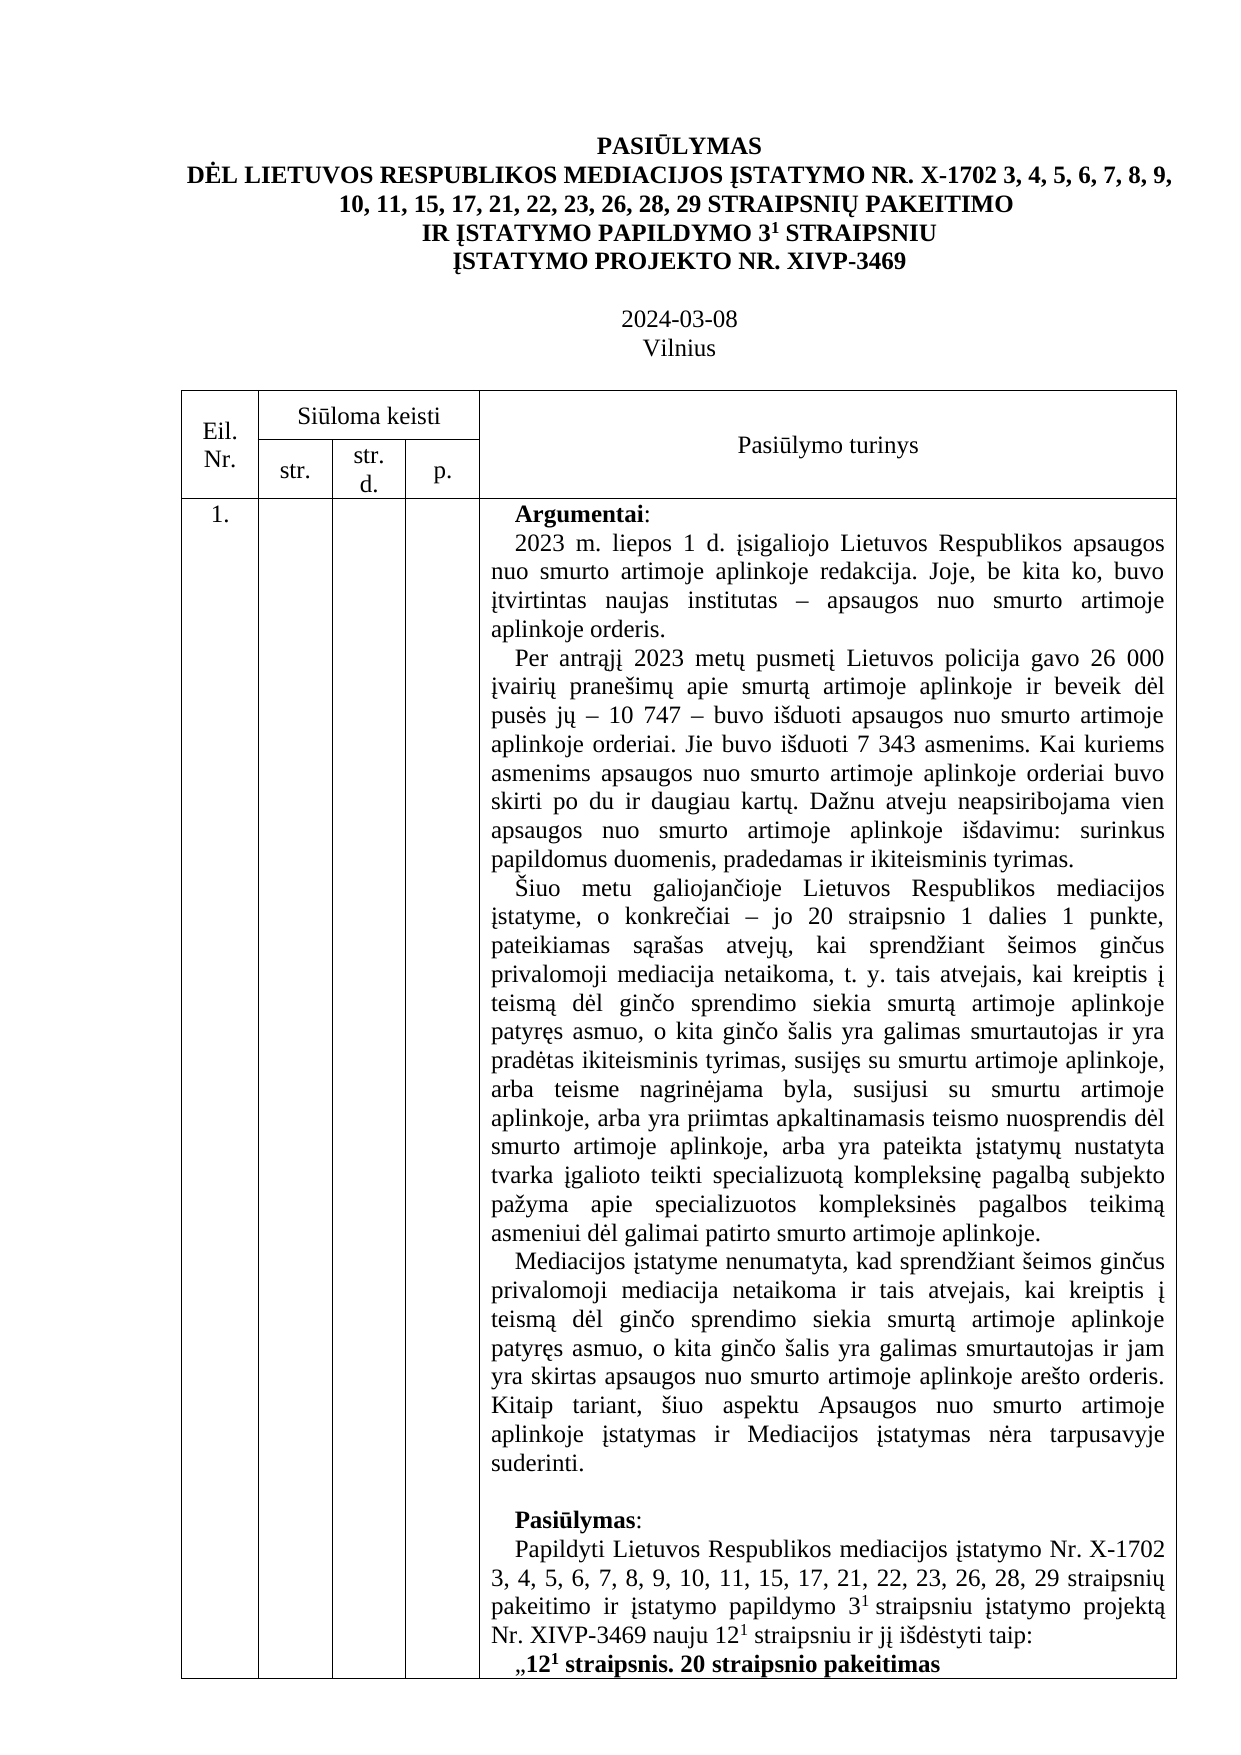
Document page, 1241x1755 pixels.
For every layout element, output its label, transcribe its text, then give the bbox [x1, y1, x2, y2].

table_header Siūloma keisti [259, 391, 479, 439]
table_header Eil. Nr. [182, 391, 258, 498]
table_header Pasiūlymo turinys [480, 391, 1176, 498]
subtitle DĖL LIETUVOS RESPUBLIKOS MEDIACIJOS ĮSTATYMO NR. X-1702 3, 4, 5, 6, 7, 8, 9, 10, 11, 15, 17, 21, 22, 23, 26, 28, 29 STRAIPSNIŲ PAKEITIMO [177, 160, 1181, 218]
table_cell 1. [182, 499, 258, 1678]
table_cell Argumentai: 2023 m. liepos 1 d. įsigaliojo Lietuvos Respublikos apsaugos nuo smurto artimoje aplinkoje redakcija. Joje, be kita ko, buvo įtvirtintas naujas institutas – apsaugos nuo smurto artimoje aplinkoje orderis. Per antrąjį 2023 metų pusmetį Lietuvos policija gavo 26 000 įvairių pranešimų apie smurtą artimoje aplinkoje ir beveik dėl pusės jų – 10 747 – buvo išduoti apsaugos nuo smurto artimoje aplinkoje orderiai. Jie buvo išduoti 7 343 asmenims. Kai kuriems asmenims apsaugos nuo smurto artimoje aplinkoje orderiai buvo skirti po du ir daugiau kartų. Dažnu atveju neapsiribojama vien apsaugos nuo smurto artimoje aplinkoje išdavimu: surinkus papildomus duomenis, pradedamas ir ikiteisminis tyrimas. Šiuo metu galiojančioje Lietuvos Respublikos mediacijos įstatyme, o konkrečiai – jo 20 straipsnio 1 dalies 1 punkte, pateikiamas sąrašas atvejų, kai sprendžiant šeimos ginčus privalomoji mediacija netaikoma, t. y. tais atvejais, kai kreiptis į teismą dėl ginčo sprendimo siekia smurtą artimoje aplinkoje patyręs asmuo, o kita ginčo šalis yra galimas smurtautojas ir yra pradėtas ikiteisminis tyrimas, susijęs su smurtu artimoje aplinkoje, arba teisme nagrinėjama byla, susijusi su smurtu artimoje aplinkoje, arba yra priimtas apkaltinamasis teismo nuosprendis dėl smurto artimoje aplinkoje, arba yra pateikta įstatymų nustatyta tvarka įgalioto teikti specializuotą kompleksinę pagalbą subjekto pažyma apie specializuotos kompleksinės pagalbos teikimą asmeniui dėl galimai patirto smurto artimoje aplinkoje. Mediacijos įstatyme nenumatyta, kad sprendžiant šeimos ginčus privalomoji mediacija netaikoma ir tais atvejais, kai kreiptis į teismą dėl ginčo sprendimo siekia smurtą artimoje aplinkoje patyręs asmuo, o kita ginčo šalis yra galimas smurtautojas ir jam yra skirtas apsaugos nuo smurto artimoje aplinkoje arešto orderis. Kitaip tariant, šiuo aspektu Apsaugos nuo smurto artimoje aplinkoje įstatymas ir Mediacijos įstatymas nėra tarpusavyje suderinti. Pasiūlymas: Papildyti Lietuvos Respublikos mediacijos įstatymo Nr. X-1702 3, 4, 5, 6, 7, 8, 9, 10, 11, 15, 17, 21, 22, 23, 26, 28, 29 straipsnių pakeitimo ir įstatymo papildymo 31 straipsniu įstatymo projektą Nr. XIVP-3469 nauju 121 straipsniu ir jį išdėstyti taip: „121 straipsnis. 20 straipsnio pakeitimas [480, 499, 1176, 1678]
text 2024-03-08 [177, 304, 1181, 333]
text PASIŪLYMAS [177, 131, 1181, 160]
table_cell [333, 499, 405, 1678]
table_cell [259, 499, 332, 1678]
subtitle ĮSTATYMo projektO Nr. XIVP-3469 [177, 246, 1181, 275]
subtitle IR ĮSTATYMO PAPILDYMO 31 STRAIPSNIU [177, 218, 1181, 246]
table_cell p. [406, 440, 479, 498]
table_cell [406, 499, 479, 1678]
table_cell str. d. [333, 440, 405, 498]
text Vilnius [177, 333, 1181, 361]
table_cell str. [259, 440, 332, 498]
